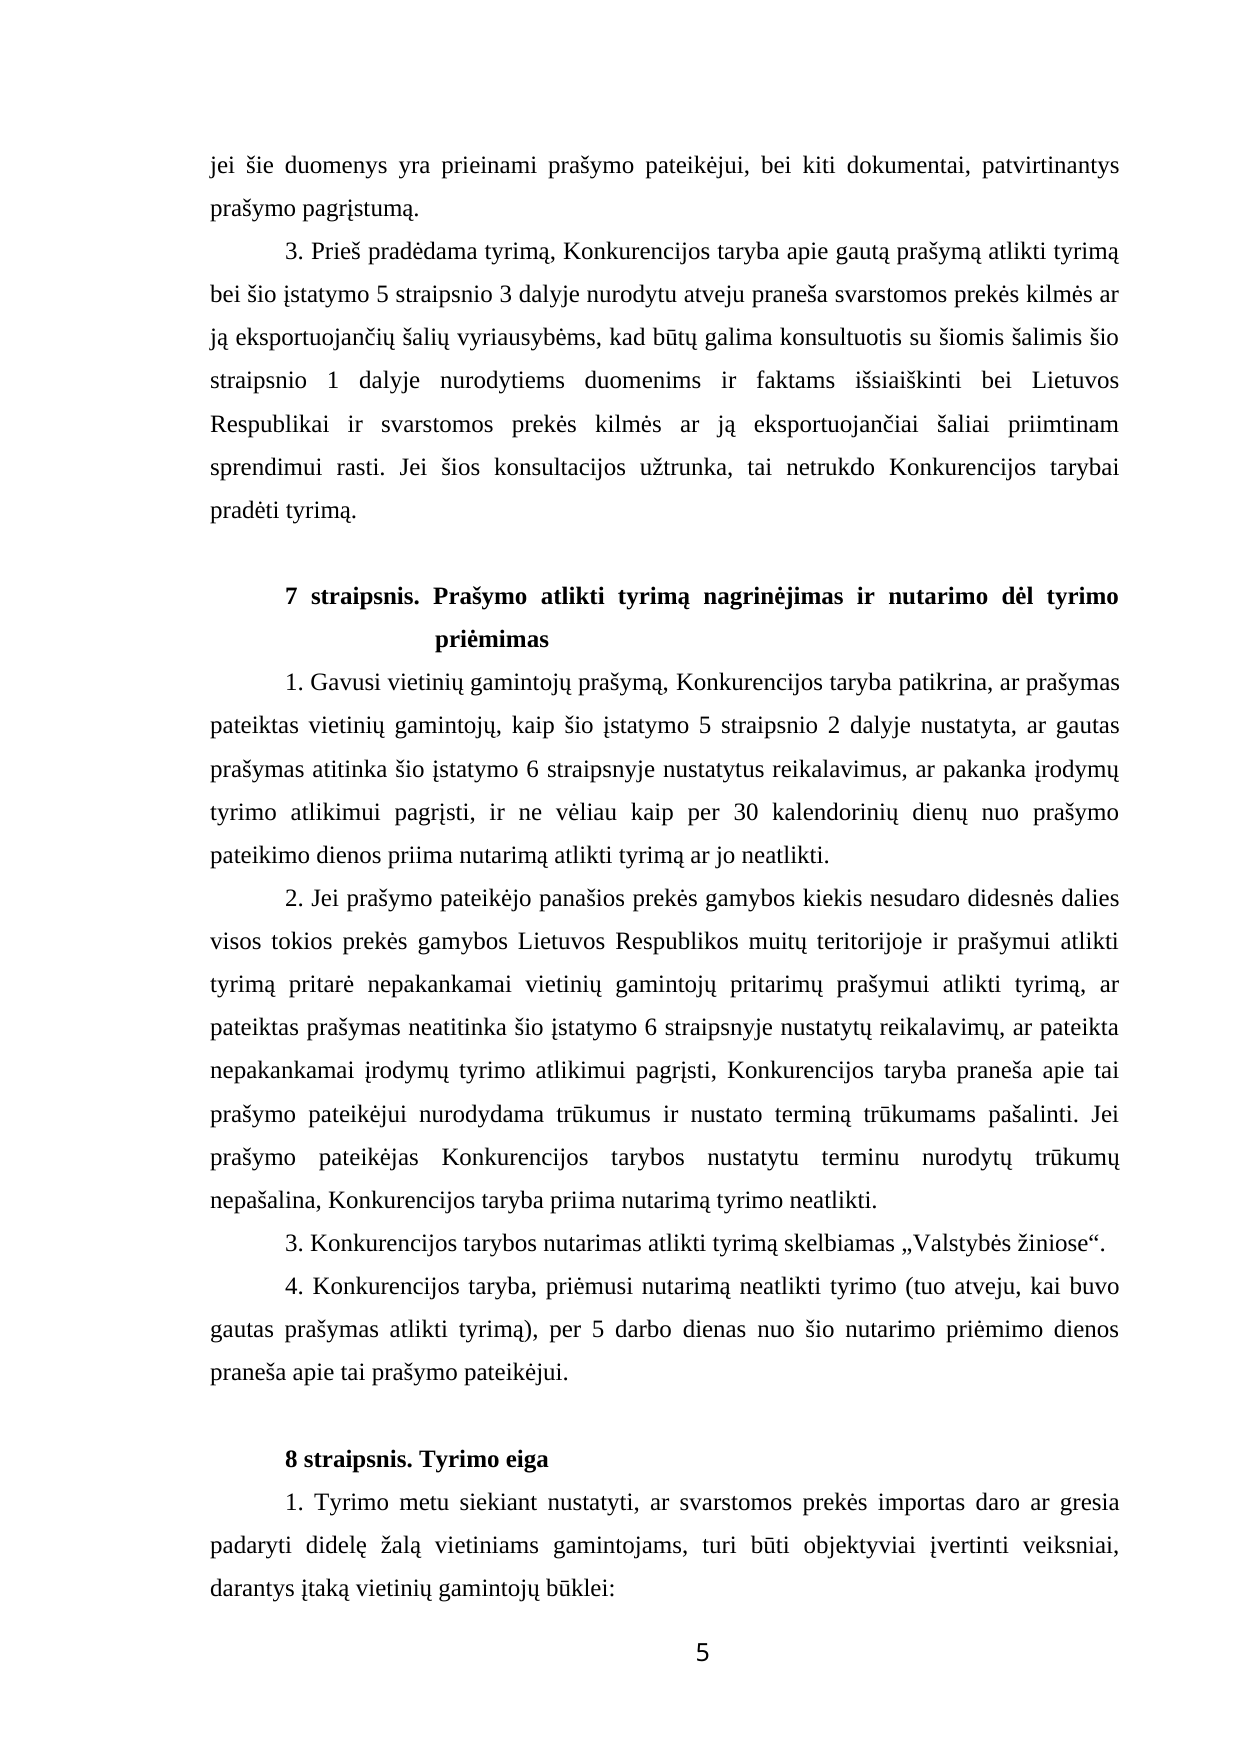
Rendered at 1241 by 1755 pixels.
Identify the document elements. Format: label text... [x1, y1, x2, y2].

text 1. Tyrimo metu siekiant nustatyti, ar svarstomos prekės importas daro ar gresia padaryti didelę žalą vietiniams gamintojams, turi būti objektyviai įvertinti veiksniai, darantys įtaką vietinių gamintojų būklei: [210, 1487, 1120, 1602]
text jei šie duomenys yra prieinami prašymo pateikėjui, bei kiti dokumentai, patvirtinantys prašymo pagrįstumą. [210, 150, 1120, 222]
text 8 straipsnis. Tyrimo eiga [210, 1444, 1120, 1472]
text 1. Gavusi vietinių gamintojų prašymą, Konkurencijos taryba patikrina, ar prašymas pateiktas vietinių gamintojų, kaip šio įstatymo 5 straipsnio 2 dalyje nustatyta, ar gautas prašymas atitinka šio įstatymo 6 straipsnyje nustatytus reikalavimus, ar pakanka įrodymų tyrimo atlikimui pagrįsti, ir ne vėliau kaip per 30 kalendorinių dienų nuo prašymo pateikimo dienos priima nutarimą atlikti tyrimą ar jo neatlikti. [210, 667, 1120, 869]
text 4. Konkurencijos taryba, priėmusi nutarimą neatlikti tyrimo (tuo atveju, kai buvo gautas prašymas atlikti tyrimą), per 5 darbo dienas nuo šio nutarimo priėmimo dienos praneša apie tai prašymo pateikėjui. [210, 1271, 1120, 1386]
text 7 straipsnis. Prašymo atlikti tyrimą nagrinėjimas ir nutarimo dėl tyrimo priėmimas [285, 581, 1120, 653]
text 3. Konkurencijos tarybos nutarimas atlikti tyrimą skelbiamas „Valstybės žiniose“. [210, 1228, 1120, 1257]
text 3. Prieš pradėdama tyrimą, Konkurencijos taryba apie gautą prašymą atlikti tyrimą bei šio įstatymo 5 straipsnio 3 dalyje nurodytu atveju praneša svarstomos prekės kilmės ar ją eksportuojančių šalių vyriausybėms, kad būtų galima konsultuotis su šiomis šalimis šio straipsnio 1 dalyje nurodytiems duomenims ir faktams išsiaiškinti bei Lietuvos Respublikai ir svarstomos prekės kilmės ar ją eksportuojančiai šaliai priimtinam sprendimui rasti. Jei šios konsultacijos užtrunka, tai netrukdo Konkurencijos tarybai pradėti tyrimą. [210, 236, 1120, 524]
text 2. Jei prašymo pateikėjo panašios prekės gamybos kiekis nesudaro didesnės dalies visos tokios prekės gamybos Lietuvos Respublikos muitų teritorijoje ir prašymui atlikti tyrimą pritarė nepakankamai vietinių gamintojų pritarimų prašymui atlikti tyrimą, ar pateiktas prašymas neatitinka šio įstatymo 6 straipsnyje nustatytų reikalavimų, ar pateikta nepakankamai įrodymų tyrimo atlikimui pagrįsti, Konkurencijos taryba praneša apie tai prašymo pateikėjui nurodydama trūkumus ir nustato terminą trūkumams pašalinti. Jei prašymo pateikėjas Konkurencijos tarybos nustatytu terminu nurodytų trūkumų nepašalina, Konkurencijos taryba priima nutarimą tyrimo neatlikti. [210, 883, 1120, 1214]
